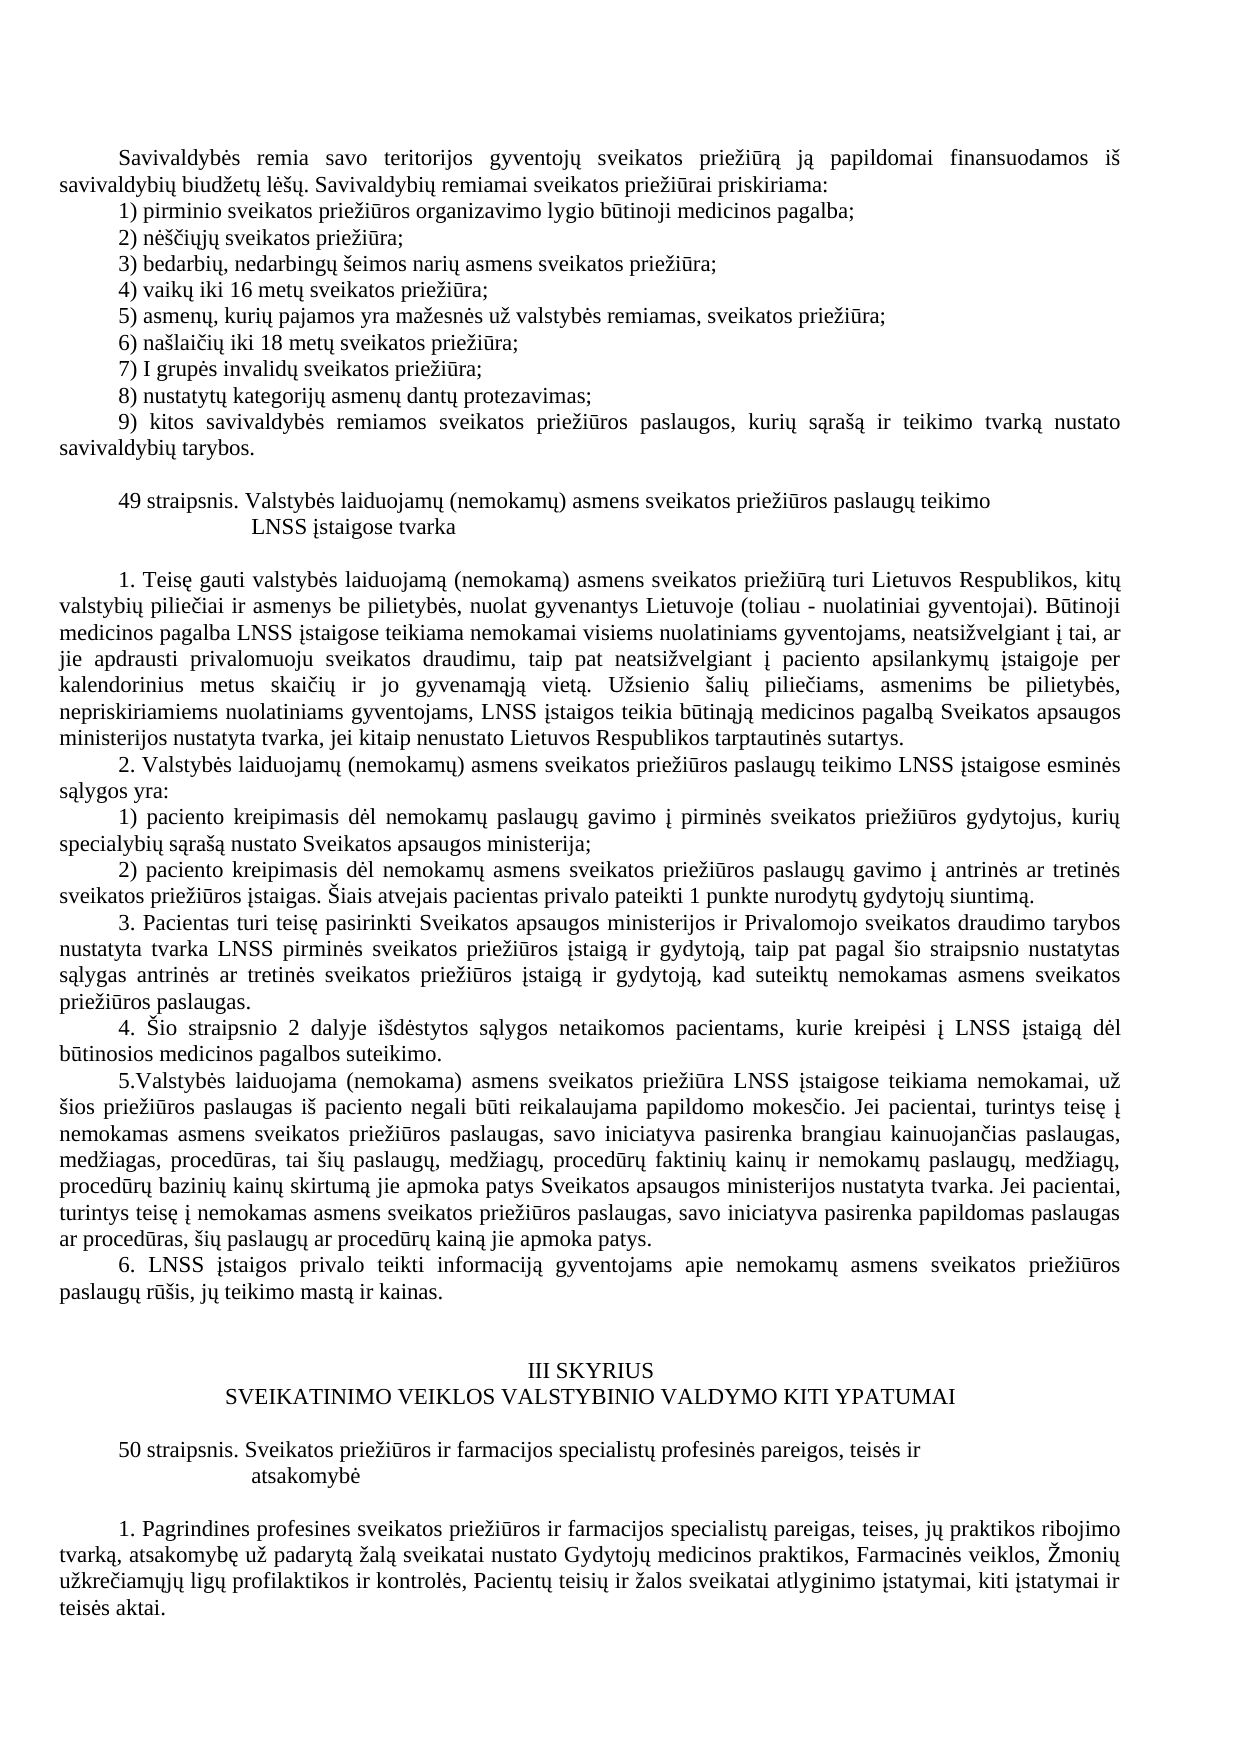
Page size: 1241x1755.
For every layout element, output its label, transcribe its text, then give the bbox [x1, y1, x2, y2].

text 7) I grupės invalidų sveikatos priežiūra; [59, 355, 1122, 382]
text 1) pirminio sveikatos priežiūros organizavimo lygio būtinoji medicinos pagalba; [59, 197, 1122, 223]
text 5) asmenų, kurių pajamos yra mažesnės už valstybės remiamas, sveikatos priežiūra; [59, 303, 1122, 329]
text 50 straipsnis. Sveikatos priežiūros ir farmacijos specialistų profesinės pareigos, teisės ir [118, 1436, 1122, 1462]
text Savivaldybės remia savo teritorijos gyventojų sveikatos priežiūrą ją papildomai finansuodamos iš savivaldybių biudžetų lėšų. Savivaldybių remiamai sveikatos priežiūrai priskiriama: [59, 144, 1122, 197]
text SVEIKATINIMO VEIKLOS VALSTYBINIO VALDYMO KITI YPATUMAI [59, 1383, 1122, 1409]
text 3) bedarbių, nedarbingų šeimos narių asmens sveikatos priežiūra; [59, 250, 1122, 276]
text atsakomybė [251, 1462, 1122, 1488]
text 2) paciento kreipimasis dėl nemokamų asmens sveikatos priežiūros paslaugų gavimo į antrinės ar tretinės sveikatos priežiūros įstaigas. Šiais atvejais pacientas privalo pateikti 1 punkte nurodytų gydytojų siuntimą. [59, 856, 1122, 909]
text 5.Valstybės laiduojama (nemokama) asmens sveikatos priežiūra LNSS įstaigose teikiama nemokamai, už šios priežiūros paslaugas iš paciento negali būti reikalaujama papildomo mokesčio. Jei pacientai, turintys teisę į nemokamas asmens sveikatos priežiūros paslaugas, savo iniciatyva pasirenka brangiau kainuojančias paslaugas, medžiagas, procedūras, tai šių paslaugų, medžiagų, procedūrų faktinių kainų ir nemokamų paslaugų, medžiagų, procedūrų bazinių kainų skirtumą jie apmoka patys Sveikatos apsaugos ministerijos nustatyta tvarka. Jei pacientai, turintys teisę į nemokamas asmens sveikatos priežiūros paslaugas, savo iniciatyva pasirenka papildomas paslaugas ar procedūras, šių paslaugų ar procedūrų kainą jie apmoka patys. [59, 1067, 1122, 1251]
text 1) paciento kreipimasis dėl nemokamų paslaugų gavimo į pirminės sveikatos priežiūros gydytojus, kurių specialybių sąrašą nustato Sveikatos apsaugos ministerija; [59, 803, 1122, 856]
text 4) vaikų iki 16 metų sveikatos priežiūra; [59, 276, 1122, 303]
text 6. LNSS įstaigos privalo teikti informaciją gyventojams apie nemokamų asmens sveikatos priežiūros paslaugų rūšis, jų teikimo mastą ir kainas. [59, 1251, 1122, 1304]
text 1. Pagrindines profesines sveikatos priežiūros ir farmacijos specialistų pareigas, teises, jų praktikos ribojimo tvarką, atsakomybę už padarytą žalą sveikatai nustato Gydytojų medicinos praktikos, Farmacinės veiklos, Žmonių užkrečiamųjų ligų profilaktikos ir kontrolės, Pacientų teisių ir žalos sveikatai atlyginimo įstatymai, kiti įstatymai ir teisės aktai. [59, 1515, 1122, 1620]
text LNSS įstaigose tvarka [251, 513, 1122, 540]
text 9) kitos savivaldybės remiamos sveikatos priežiūros paslaugos, kurių sąrašą ir teikimo tvarką nustato savivaldybių tarybos. [59, 408, 1122, 461]
text 2. Valstybės laiduojamų (nemokamų) asmens sveikatos priežiūros paslaugų teikimo LNSS įstaigose esminės sąlygos yra: [59, 751, 1122, 803]
text 4. Šio straipsnio 2 dalyje išdėstytos sąlygos netaikomos pacientams, kurie kreipėsi į LNSS įstaigą dėl būtinosios medicinos pagalbos suteikimo. [59, 1014, 1122, 1067]
text 2) nėščiųjų sveikatos priežiūra; [59, 223, 1122, 250]
text 49 straipsnis. Valstybės laiduojamų (nemokamų) asmens sveikatos priežiūros paslaugų teikimo [118, 487, 1122, 513]
text 6) našlaičių iki 18 metų sveikatos priežiūra; [59, 329, 1122, 355]
text III SKYRIUS [59, 1357, 1122, 1383]
text 1. Teisę gauti valstybės laiduojamą (nemokamą) asmens sveikatos priežiūrą turi Lietuvos Respublikos, kitų valstybių piliečiai ir asmenys be pilietybės, nuolat gyvenantys Lietuvoje (toliau - nuolatiniai gyventojai). Būtinoji medicinos pagalba LNSS įstaigose teikiama nemokamai visiems nuolatiniams gyventojams, neatsižvelgiant į tai, ar jie apdrausti privalomuoju sveikatos draudimu, taip pat neatsižvelgiant į paciento apsilankymų įstaigoje per kalendorinius metus skaičių ir jo gyvenamąją vietą. Užsienio šalių piliečiams, asmenims be pilietybės, nepriskiriamiems nuolatiniams gyventojams, LNSS įstaigos teikia būtinąją medicinos pagalbą Sveikatos apsaugos ministerijos nustatyta tvarka, jei kitaip nenustato Lietuvos Respublikos tarptautinės sutartys. [59, 566, 1122, 751]
text 8) nustatytų kategorijų asmenų dantų protezavimas; [59, 382, 1122, 408]
text 3. Pacientas turi teisę pasirinkti Sveikatos apsaugos ministerijos ir Privalomojo sveikatos draudimo tarybos nustatyta tvarka LNSS pirminės sveikatos priežiūros įstaigą ir gydytoją, taip pat pagal šio straipsnio nustatytas sąlygas antrinės ar tretinės sveikatos priežiūros įstaigą ir gydytoją, kad suteiktų nemokamas asmens sveikatos priežiūros paslaugas. [59, 909, 1122, 1014]
